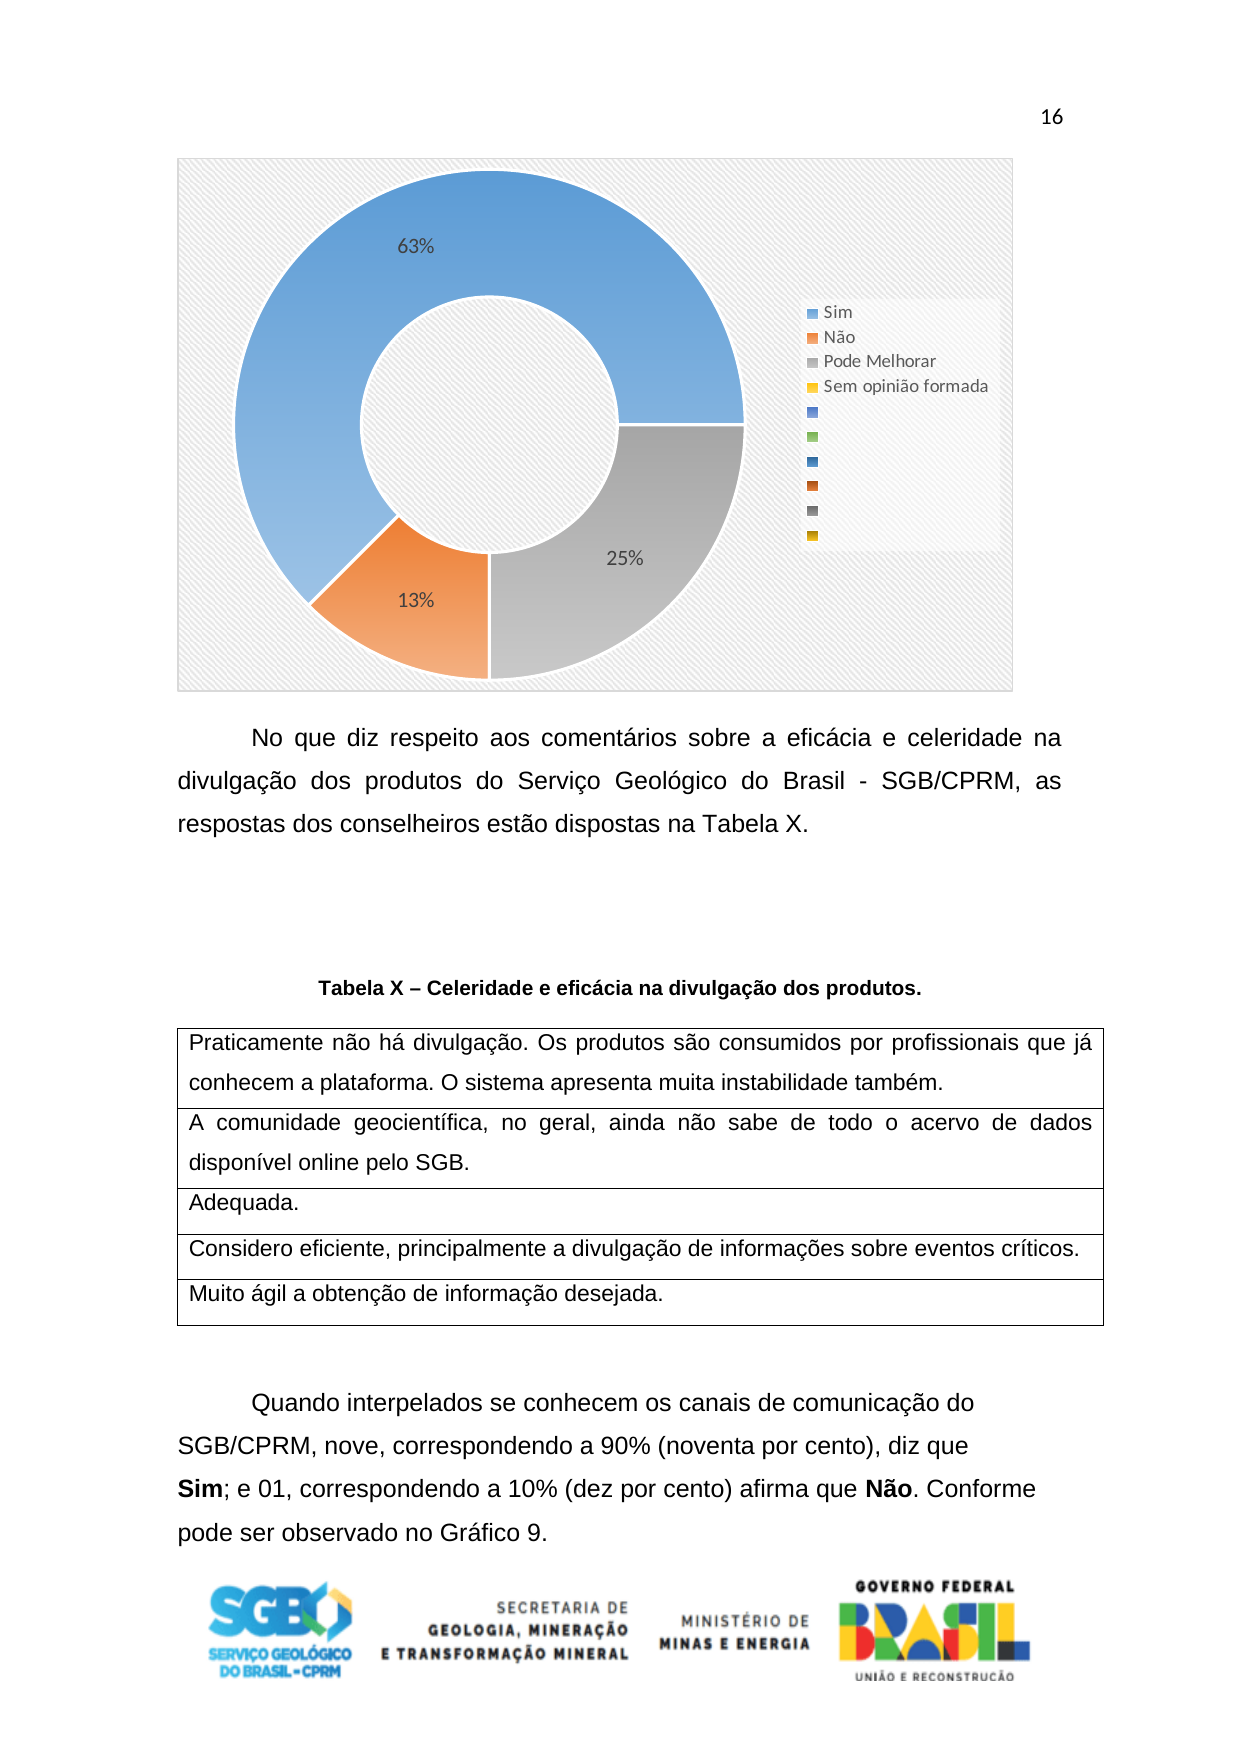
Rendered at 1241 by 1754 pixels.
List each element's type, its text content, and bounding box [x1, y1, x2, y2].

table_cell Considero eficiente, principalmente a divulgação de informações sobre eventos críticos. [178, 1235, 1103, 1279]
table_cell A comunidade geocientífica, no geral, ainda não sabe de todo o acervo de dados disponível online pelo SGB. [178, 1109, 1103, 1188]
text Quando interpelados se conhecem os canais de comunicação do SGB/CPRM, nove, correspondendo a 90% (noventa por cento), diz que Sim; e 01, correspondendo a 10% (dez por cento) afirma que Não. Conforme pode ser observado no Gráfico 9. [177, 1388, 1063, 1546]
table_cell Muito ágil a obtenção de informação desejada. [178, 1280, 1103, 1325]
table_header Praticamente não há divulgação. Os produtos são consumidos por profissionais que já conhecem a plataforma. O sistema apresenta muita instabilidade também. [178, 1029, 1103, 1108]
text No que diz respeito aos comentários sobre a eficácia e celeridade na divulgação dos produtos do Serviço Geológico do Brasil - SGB/CPRM, as respostas dos conselheiros estão dispostas na Tabela X. [177, 722, 1063, 837]
table_cell Adequada. [178, 1189, 1103, 1234]
text Tabela X – Celeridade e eficácia na divulgação dos produtos. [177, 976, 1063, 999]
